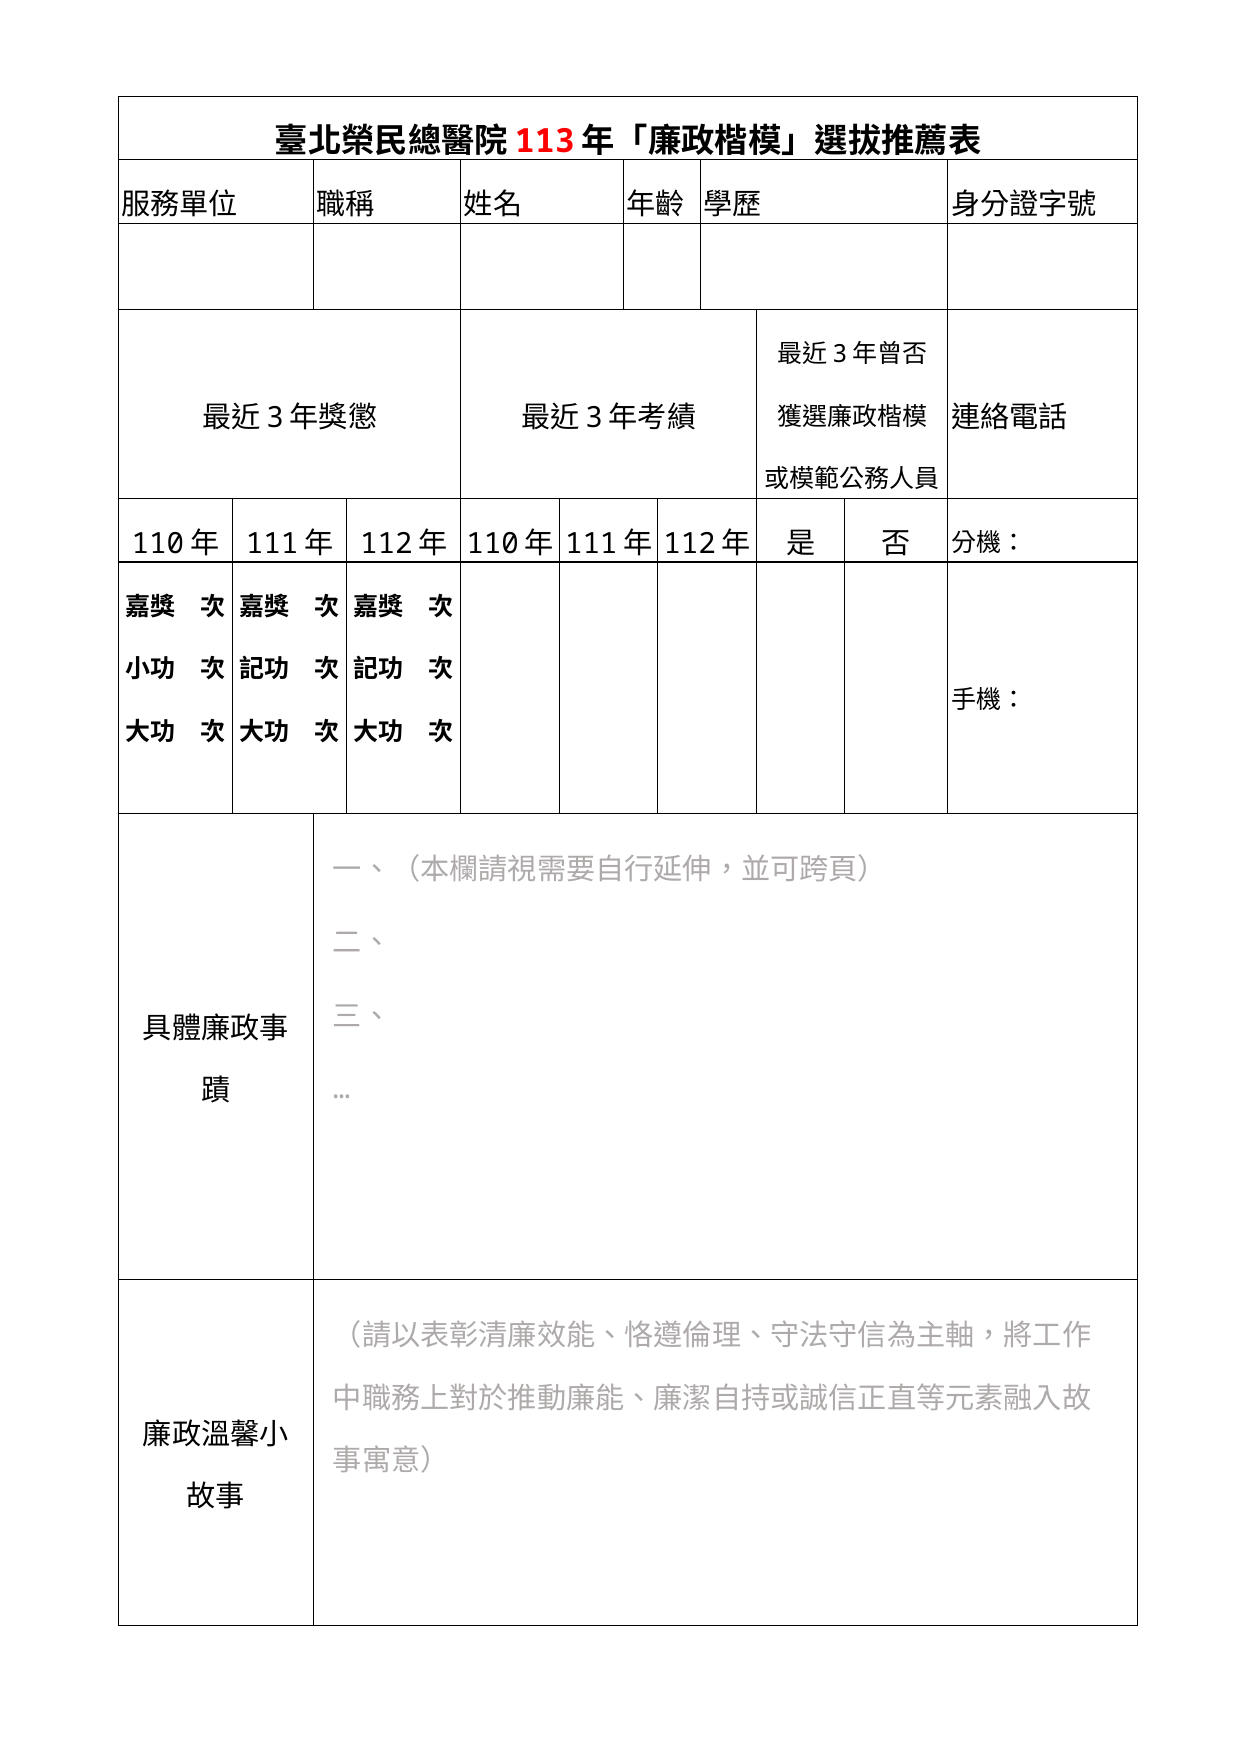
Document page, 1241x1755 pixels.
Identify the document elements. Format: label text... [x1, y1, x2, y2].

table_cell [757, 563, 844, 812]
table_cell [314, 224, 460, 309]
table_cell 一、（本欄請視需要自行延伸，並可跨頁） 二、 三、 … [314, 814, 1137, 1279]
table_cell [658, 563, 756, 812]
table_cell 嘉獎 次 小功 次 大功 次 [119, 563, 232, 812]
table_cell 最近3年曾否 獲選廉政楷模 或模範公務人員 [757, 310, 947, 498]
table_cell [461, 224, 623, 309]
table_cell 連絡電話 [948, 310, 1137, 498]
table_cell 手機： [948, 563, 1137, 812]
table_cell 111年 [233, 499, 346, 561]
table_cell 職稱 [314, 160, 460, 223]
table_cell 否 [845, 499, 947, 561]
table_header 臺北榮民總醫院113年「廉政楷模」選拔推薦表 [119, 97, 1137, 159]
table_cell [624, 224, 700, 309]
table_cell 分機： [948, 499, 1137, 561]
table_cell [461, 563, 559, 812]
table_cell 年齡 [624, 160, 700, 223]
table_cell 具體廉政事蹟 [119, 814, 313, 1279]
table_cell 最近3年考績 [461, 310, 756, 498]
table_cell 110年 [461, 499, 559, 561]
table_cell 廉政溫馨小故事 [119, 1280, 313, 1625]
table_cell [845, 563, 947, 812]
table_cell 最近3年獎懲 [119, 310, 460, 498]
table_cell [701, 224, 947, 309]
table_cell 111年 [560, 499, 657, 561]
table_cell 身分證字號 [948, 160, 1137, 223]
table_cell 嘉獎 次 記功 次 大功 次 [233, 563, 346, 812]
table_cell [119, 224, 313, 309]
table_cell [948, 224, 1137, 309]
table_cell 服務單位 [119, 160, 313, 223]
table_cell 姓名 [461, 160, 623, 223]
table_cell [560, 563, 657, 812]
table_cell 學歷 [701, 160, 947, 223]
table_cell （請以表彰清廉效能、恪遵倫理、守法守信為主軸，將工作中職務上對於推動廉能、廉潔自持或誠信正直等元素融入故事寓意） [314, 1280, 1137, 1625]
table_cell 112年 [658, 499, 756, 561]
table_cell 110年 [119, 499, 232, 561]
table_cell 112年 [347, 499, 460, 561]
table_cell 是 [757, 499, 844, 561]
table_cell 嘉獎 次 記功 次 大功 次 [347, 563, 460, 812]
